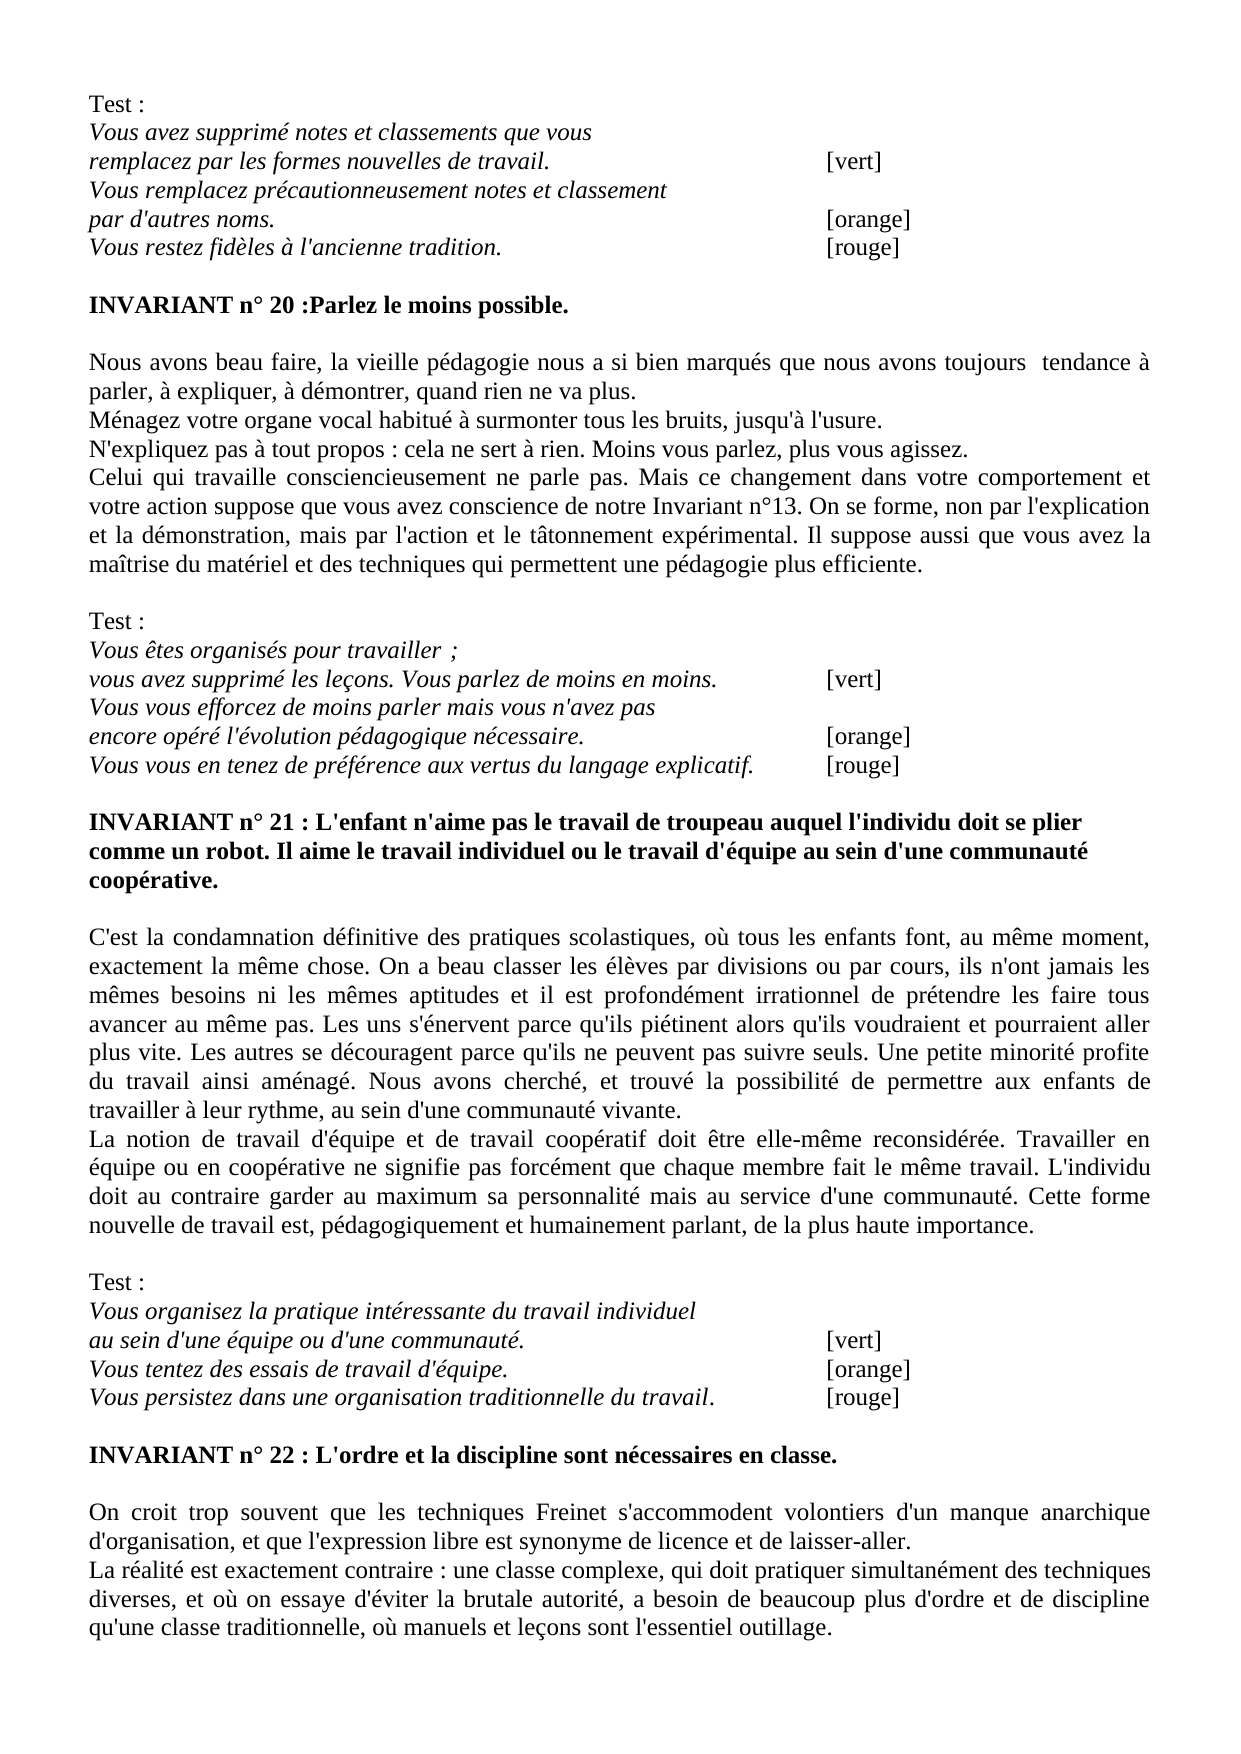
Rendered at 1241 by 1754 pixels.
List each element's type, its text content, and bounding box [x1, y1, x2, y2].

text par d'autres noms. [orange] [89, 204, 1152, 232]
text La notion de travail d'équipe et de travail coopératif doit être elle-même reconsidérée. Travailler en équipe ou en coopérative ne signifie pas forcément que chaque membre fait le même travail. L'individu doit au contraire garder au maximum sa personnalité mais au service d'une communauté. Cette forme nouvelle de travail est, pédagogiquement et humainement parlant, de la plus haute importance. [89, 1124, 1152, 1239]
text Vous vous efforcez de moins parler mais vous n'avez pas [89, 692, 1152, 721]
text Vous avez supprimé notes et classements que vous [89, 117, 1152, 146]
text Ménagez votre organe vocal habitué à surmonter tous les bruits, jusqu'à l'usure. [89, 405, 1152, 434]
text Test : [89, 1267, 1152, 1296]
text Vous restez fidèles à l'ancienne tradition. [rouge] [89, 232, 1152, 261]
text Vous organisez la pratique intéressante du travail individuel [89, 1296, 1152, 1325]
text Test : [89, 89, 1152, 117]
text remplacez par les formes nouvelles de travail. [vert] [89, 146, 1152, 175]
text encore opéré l'évolution pédagogique nécessaire. [orange] [89, 721, 1152, 750]
text On croit trop souvent que les techniques Freinet s'accommodent volontiers d'un manque anarchique d'organisation, et que l'expression libre est synonyme de licence et de laisser-aller. [89, 1497, 1152, 1555]
text C'est la condamnation définitive des pratiques scolastiques, où tous les enfants font, au même moment, exactement la même chose. On a beau classer les élèves par divisions ou par cours, ils n'ont jamais les mêmes besoins ni les mêmes aptitudes et il est profondément irrationnel de prétendre les faire tous avancer au même pas. Les uns s'énervent parce qu'ils piétinent alors qu'ils voudraient et pourraient aller plus vite. Les autres se découragent parce qu'ils ne peuvent pas suivre seuls. Une petite minorité profite du travail ainsi aménagé. Nous avons cherché, et trouvé la possibilité de permettre aux enfants de travailler à leur rythme, au sein d'une communauté vivante. [89, 922, 1152, 1124]
text INVARIANT n° 22 : L'ordre et la discipline sont nécessaires en classe. [89, 1440, 1152, 1469]
text Test : [89, 606, 1152, 635]
text La réalité est exactement contraire : une classe complexe, qui doit pratiquer simultanément des techniques diverses, et où on essaye d'éviter la brutale autorité, a besoin de beaucoup plus d'ordre et de discipline qu'une classe traditionnelle, où manuels et leçons sont l'essentiel outillage. [89, 1555, 1152, 1641]
text Celui qui travaille consciencieusement ne parle pas. Mais ce changement dans votre comportement et votre action suppose que vous avez conscience de notre Invariant n°13. On se forme, non par l'explication et la démonstration, mais par l'action et le tâtonnement expérimental. Il suppose aussi que vous avez la maîtrise du matériel et des techniques qui permettent une pédagogie plus efficiente. [89, 462, 1152, 577]
text au sein d'une équipe ou d'une communauté. [vert] [89, 1325, 1152, 1354]
text Vous remplacez précautionneusement notes et classement [89, 175, 1152, 204]
text Vous persistez dans une organisation traditionnelle du travail. [rouge] [89, 1382, 1152, 1411]
text Nous avons beau faire, la vieille pédagogie nous a si bien marqués que nous avons toujours tendance à parler, à expliquer, à démontrer, quand rien ne va plus. [89, 347, 1152, 405]
text Vous vous en tenez de préférence aux vertus du langage explicatif. [rouge] [89, 750, 1152, 779]
text vous avez supprimé les leçons. Vous parlez de moins en moins. [vert] [89, 664, 1152, 692]
text INVARIANT n° 21 : L'enfant n'aime pas le travail de troupeau auquel l'individu doit se plier comme un robot. Il aime le travail individuel ou le travail d'équipe au sein d'une communauté coopérative. [89, 807, 1152, 894]
text N'expliquez pas à tout propos : cela ne sert à rien. Moins vous parlez, plus vous agissez. [89, 434, 1152, 462]
text Vous êtes organisés pour travailler ; [89, 635, 1152, 664]
text Vous tentez des essais de travail d'équipe. [orange] [89, 1354, 1152, 1382]
text INVARIANT n° 20 :Parlez le moins possible. [89, 290, 1152, 319]
